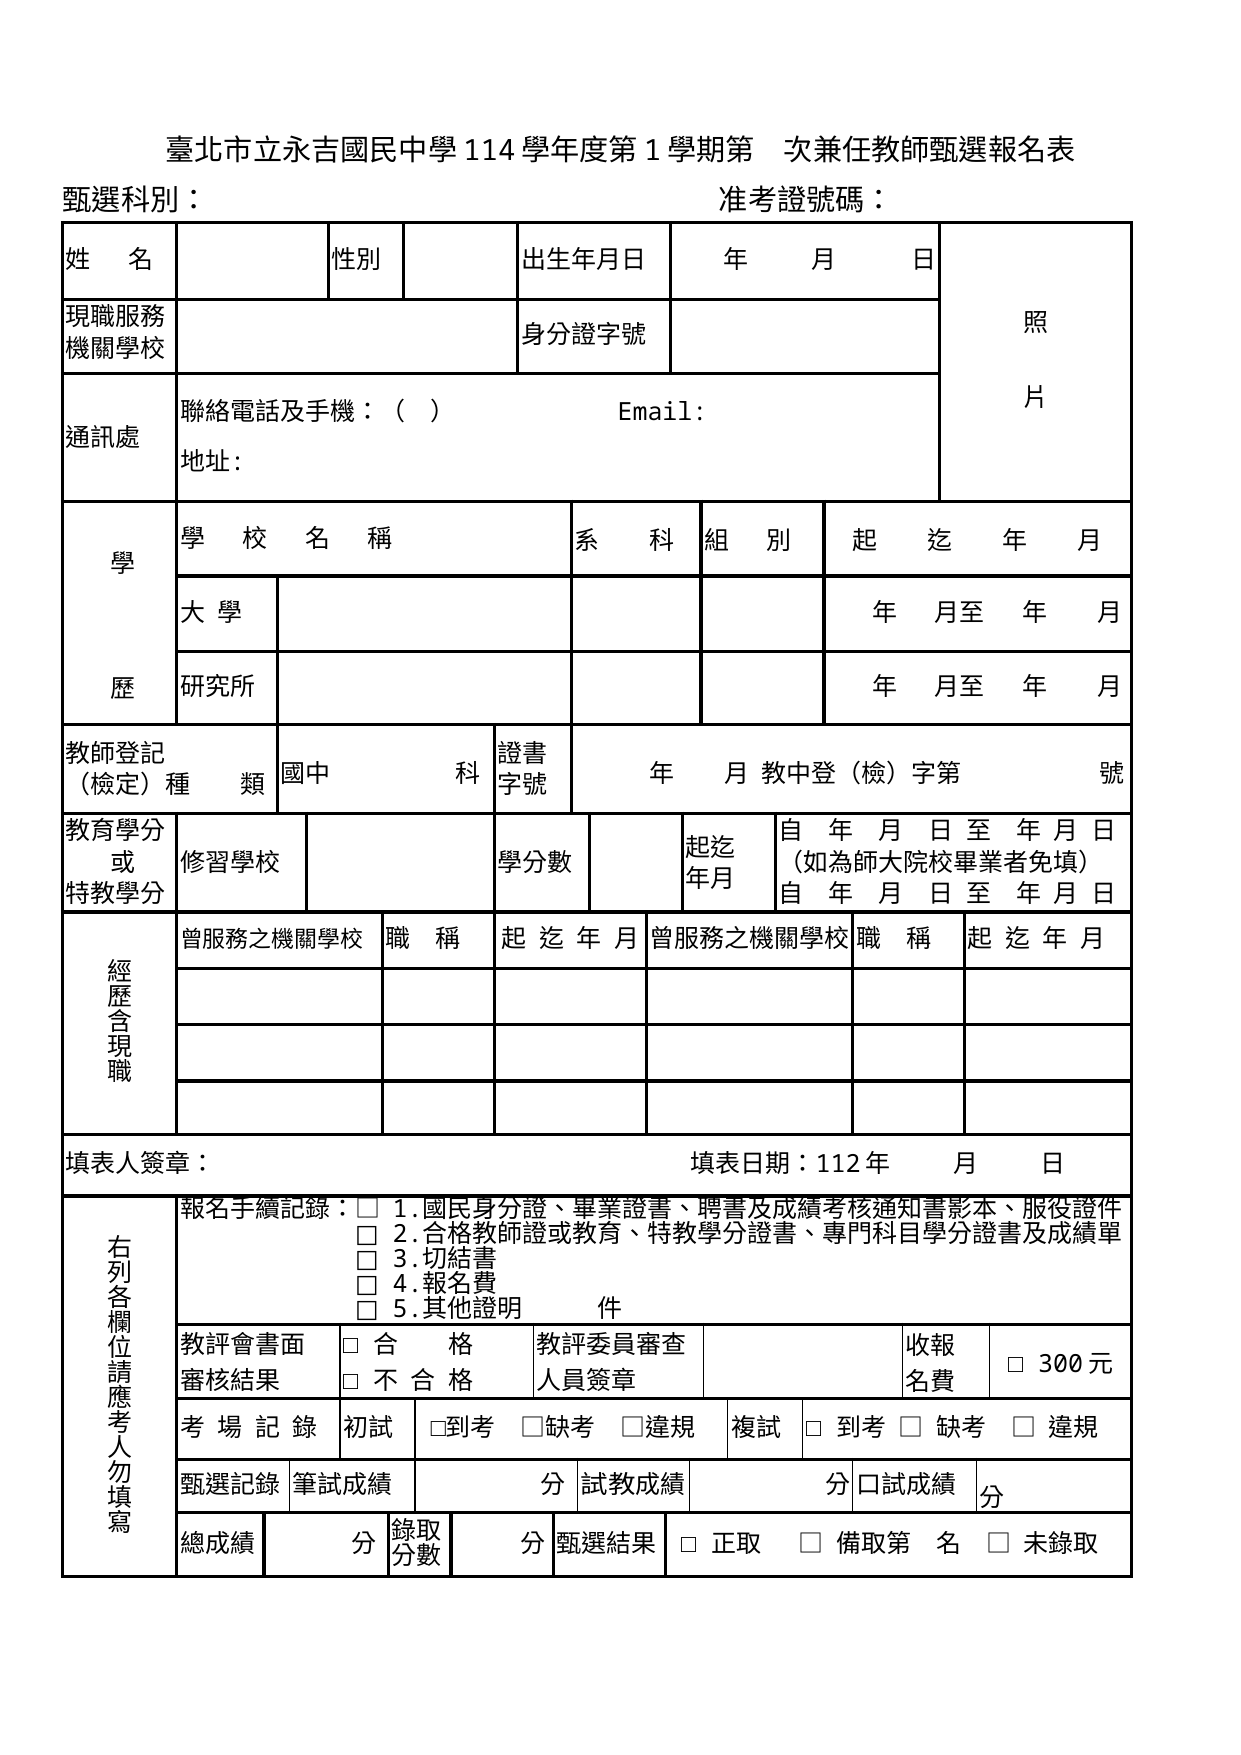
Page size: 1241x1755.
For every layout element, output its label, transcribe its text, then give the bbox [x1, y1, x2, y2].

table_cell 系 科 [573, 503, 699, 574]
table_cell 口試成績 [853, 1461, 976, 1511]
table_cell [496, 1083, 645, 1133]
table_cell 錄取 分數 [390, 1514, 449, 1575]
table_cell 筆試成績 [290, 1461, 414, 1511]
table_cell [966, 1026, 1130, 1079]
table_cell □ 到考 □ 缺考 □ 違規 [803, 1400, 1130, 1458]
table_cell 年 月至 年 月 [826, 653, 1130, 723]
table_cell [854, 1026, 963, 1079]
table_cell [573, 653, 699, 723]
table_cell [279, 653, 570, 723]
table_cell [178, 301, 516, 372]
table_cell [966, 970, 1130, 1023]
table_cell [854, 1083, 963, 1133]
table_cell 身分證字號 [519, 301, 669, 372]
table_cell [308, 815, 493, 910]
table_cell 職 稱 [854, 914, 963, 967]
table_cell 起 迄 年 月 [826, 503, 1130, 574]
table_cell 起迄 年月 [684, 815, 774, 910]
table_cell 自 年 月 日 至 年 月 日 （如為師大院校畢業者免填） 自 年 月 日 至 年 月 日 [777, 815, 1130, 910]
table_header 出生年月日 [519, 224, 669, 298]
table_cell 複試 [728, 1400, 802, 1458]
table_cell [384, 1083, 493, 1133]
table_header 姓 名 [64, 224, 175, 298]
table_cell 總成績 [178, 1514, 262, 1575]
table_cell 初試 [341, 1400, 414, 1458]
table_cell 年 月至 年 月 [826, 578, 1130, 650]
table_cell [178, 1026, 381, 1079]
table_cell 教評會書面 審核結果 複審 結果 □ 准 □ 不准 編號 造冊 [178, 1326, 339, 1397]
table_cell [648, 970, 851, 1023]
table_cell 職 稱 [384, 914, 493, 967]
table_cell 甄選記錄 [178, 1461, 289, 1511]
table_cell □ 300元 [990, 1326, 1130, 1397]
table_cell 收報 名費 [903, 1326, 989, 1397]
table_cell 起 迄 年 月 [496, 914, 645, 967]
table_cell 右 列 各 欄 位 請 應 考 人 勿 填 寫 [64, 1198, 175, 1575]
table_cell 曾服務之機關學校 [648, 914, 851, 967]
table_cell □到考 □缺考 □違規 [416, 1400, 727, 1458]
table_cell [384, 970, 493, 1023]
table_cell 組 別 [703, 503, 822, 574]
table_cell [384, 1026, 493, 1079]
table_cell 甄選結果 [555, 1514, 664, 1575]
table_cell 試教成績 [578, 1461, 689, 1511]
table_cell 教師登記 （檢定）種 類 [64, 726, 276, 812]
table_cell 報名手續記錄：□ 1.國民身分證、畢業證書、聘書及成績考核通知書影本、服役證件 2.合格教師證或教育、特教學分證書、專門科目學分證書及成績單 3.切結書 4.報名費 5.其他證明 件 [178, 1198, 1130, 1322]
table_cell 現職服務 機關學校 [64, 301, 175, 372]
table_header [405, 224, 516, 298]
table_cell 學 校 名 稱 [178, 503, 570, 574]
table_header 照 片 [941, 224, 1130, 499]
table_cell 教育學分 或 特教學分 [64, 815, 175, 910]
table_cell 教評委員審查 人員簽章 [534, 1326, 703, 1397]
table_cell 經 歷 含 現 職 [64, 914, 175, 1133]
table_cell [591, 815, 681, 910]
table_cell 分 [977, 1461, 1130, 1511]
table_cell 分 [416, 1461, 577, 1511]
table_cell □ 正取 □ 備取第 名 □ 未錄取 [667, 1514, 1130, 1575]
table_cell □ 合 格 □ 不 合 格 [341, 1326, 533, 1397]
table_cell [573, 578, 699, 650]
table_cell [648, 1026, 851, 1079]
table_cell 考 場 記 錄 [178, 1400, 339, 1458]
text 甄選科別： 准考證號碼： [62, 169, 1178, 221]
table_cell 分 [453, 1514, 552, 1575]
table_cell [966, 1083, 1130, 1133]
table_cell [496, 1026, 645, 1079]
table_cell 分 [690, 1461, 852, 1511]
table_cell [672, 301, 938, 372]
table_header 年 月 日 [672, 224, 938, 298]
table_cell 起 迄 年 月 [966, 914, 1130, 967]
table_header 性別 [330, 224, 402, 298]
table_cell 曾服務之機關學校 [178, 914, 381, 967]
table_cell [648, 1083, 851, 1133]
table_cell 證書 字號 [496, 726, 570, 812]
table_cell [279, 578, 570, 650]
table_cell [178, 970, 381, 1023]
table_cell 聯絡電話及手機：（ ） Email: 地址: [178, 375, 938, 499]
table_cell 學 歷 [64, 503, 175, 723]
table_header [178, 224, 327, 298]
table_cell [704, 1326, 902, 1397]
table_cell [703, 653, 822, 723]
table_cell 修習學校 [178, 815, 305, 910]
table_cell 大 學 [178, 578, 276, 650]
table_cell 填表人簽章： 填表日期：112年 月 日 [64, 1136, 1130, 1194]
table_cell 學分數 [496, 815, 588, 910]
text 臺北市立永吉國民中學114學年度第1學期第 次兼任教師甄選報名表 [62, 127, 1178, 169]
table_cell 年 月 教中登（檢）字第 號 [573, 726, 1130, 812]
table_cell [854, 970, 963, 1023]
table_cell 研究所 [178, 653, 276, 723]
table_cell [496, 970, 645, 1023]
table_cell [703, 578, 822, 650]
table_cell 國中 科 [279, 726, 493, 812]
table_cell 通訊處 [64, 375, 175, 499]
table_cell [178, 1083, 381, 1133]
table_cell 分 [266, 1514, 387, 1575]
